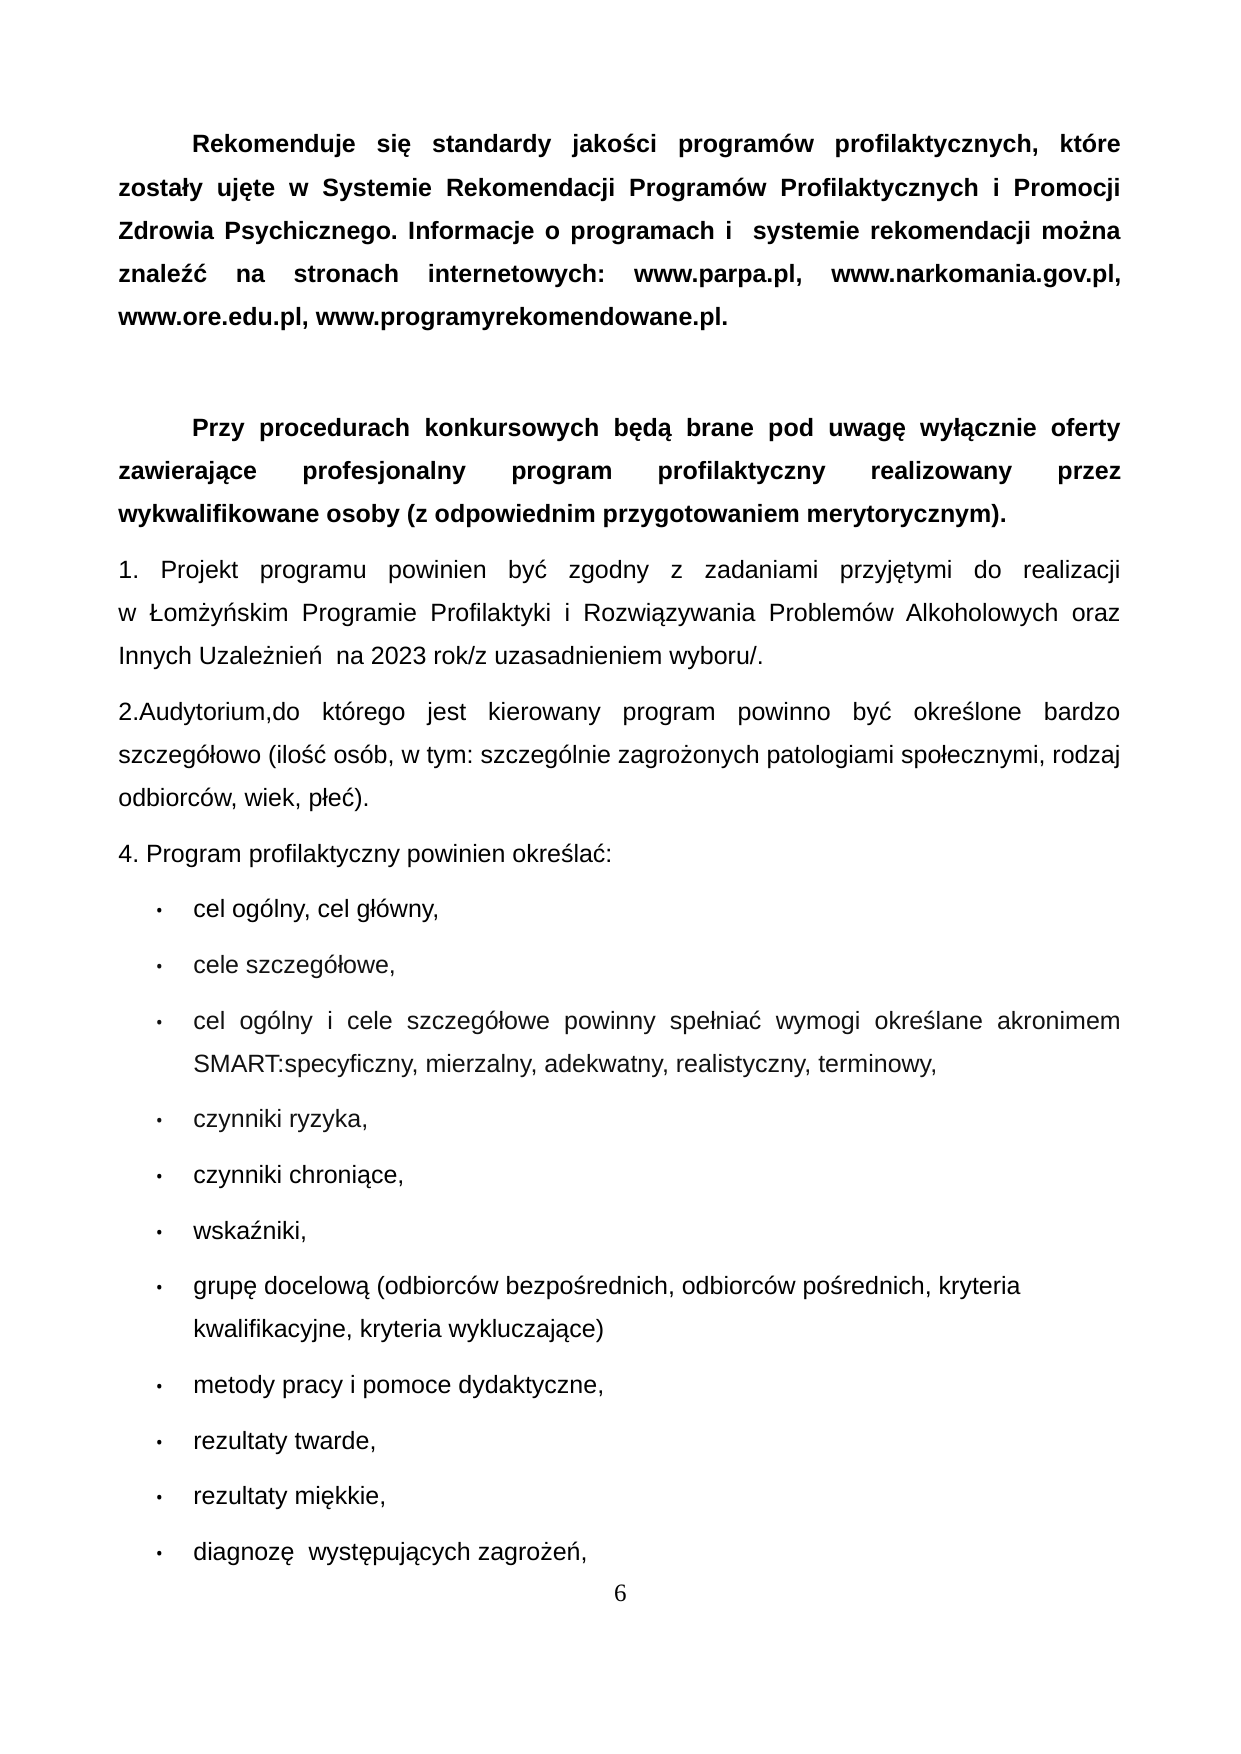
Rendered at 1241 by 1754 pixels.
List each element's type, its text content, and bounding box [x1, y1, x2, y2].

text 1. Projekt programu powinien być zgodny z zadaniami przyjętymi do realizacji w Łomżyńskim Programie Profilaktyki i Rozwiązywania Problemów Alkoholowych oraz Innych Uzależnień na 2023 rok/z uzasadnieniem wyboru/. [118, 555, 1122, 670]
text Rekomenduje się standardy jakości programów profilaktycznych, które zostały ujęte w Systemie Rekomendacji Programów Profilaktycznych i Promocji Zdrowia Psychicznego. Informacje o programach i systemie rekomendacji można znaleźć na stronach internetowych: www.parpa.pl, www.narkomania.gov.pl, www.ore.edu.pl, www.programyrekomendowane.pl. [118, 129, 1122, 331]
list cele szczegółowe, [156, 950, 1122, 979]
text 4. Program profilaktyczny powinien określać: [118, 839, 1122, 867]
list metody pracy i pomoce dydaktyczne, [156, 1370, 1122, 1399]
list cel ogólny i cele szczegółowe powinny spełniać wymogi określane akronimem SMART:specyficzny, mierzalny, adekwatny, realistyczny, terminowy, [156, 1006, 1122, 1077]
list czynniki chroniące, [156, 1160, 1122, 1189]
list rezultaty twarde, [156, 1426, 1122, 1454]
text Przy procedurach konkursowych będą brane pod uwagę wyłącznie oferty zawierające profesjonalny program profilaktyczny realizowany przez wykwalifikowane osoby (z odpowiednim przygotowaniem merytorycznym). [118, 413, 1122, 528]
text 2.Audytorium,do którego jest kierowany program powinno być określone bardzo szczegółowo (ilość osób, w tym: szczególnie zagrożonych patologiami społecznymi, rodzaj odbiorców, wiek, płeć). [118, 697, 1122, 812]
list grupę docelową (odbiorców bezpośrednich, odbiorców pośrednich, kryteria kwalifikacyjne, kryteria wykluczające) [156, 1271, 1122, 1343]
list czynniki ryzyka, [156, 1104, 1122, 1133]
list wskaźniki, [156, 1216, 1122, 1244]
list cel ogólny, cel główny, [156, 894, 1122, 923]
list rezultaty miękkie, [156, 1481, 1122, 1510]
list diagnozę występujących zagrożeń, [156, 1537, 1122, 1566]
